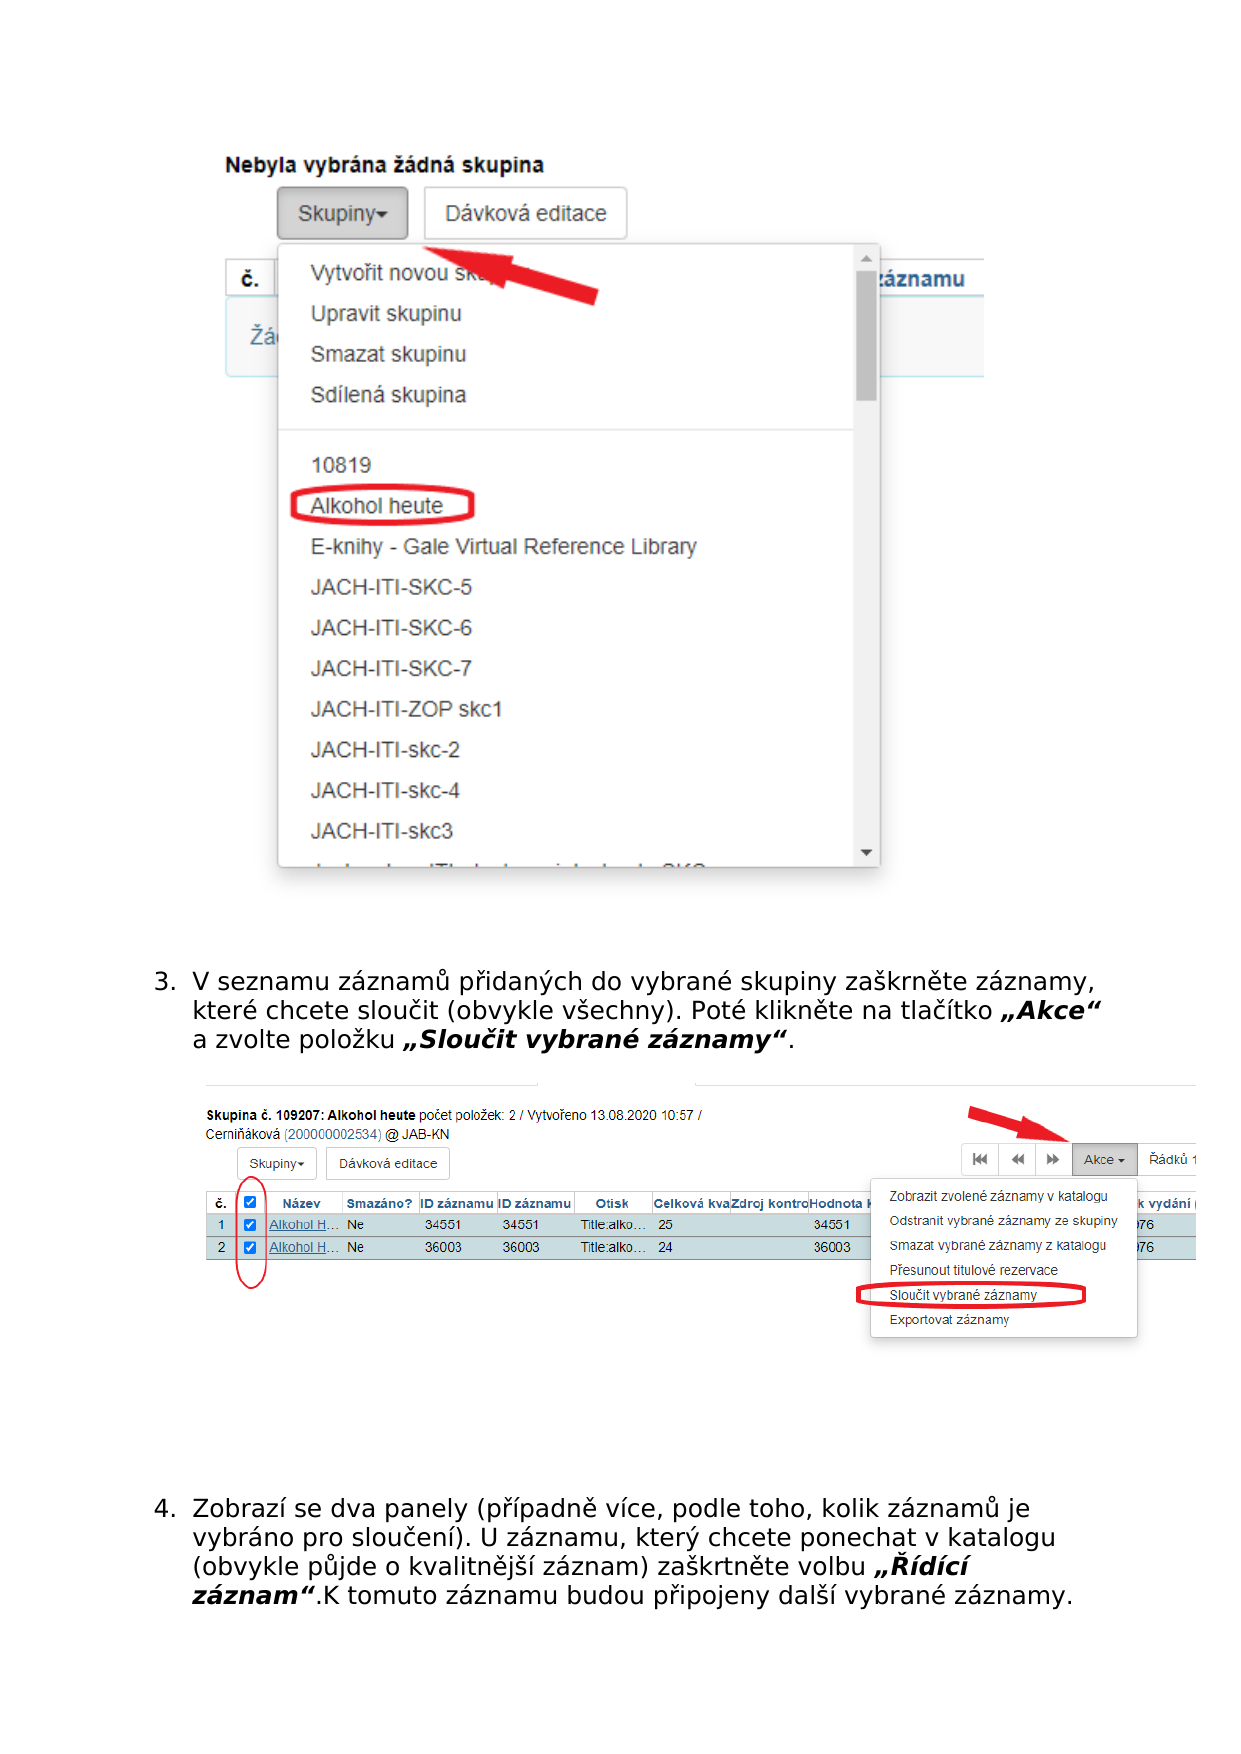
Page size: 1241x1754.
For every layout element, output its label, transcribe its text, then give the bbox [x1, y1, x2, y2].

list Zobrazí se dva panely (případně více, podle toho, kolik záznamů je vybráno pro sloučení). U záznamu, který chcete ponechat v katalogu (obvykle půjde o kvalitnější záznam) zaškrtněte volbu „Řídící záznam“.K tomuto záznamu budou připojeny další vybrané záznamy. [177, 1494, 1122, 1610]
list V seznamu záznamů přidaných do vybrané skupiny zaškrněte záznamy, které chcete sloučit (obvykle všechny). Poté klikněte na tlačítko „Akce“ a zvolte položku „Sloučit vybrané záznamy“. [177, 967, 1122, 1494]
picture [192, 1083, 1196, 1401]
list [177, 118, 1122, 967]
picture [192, 118, 985, 903]
